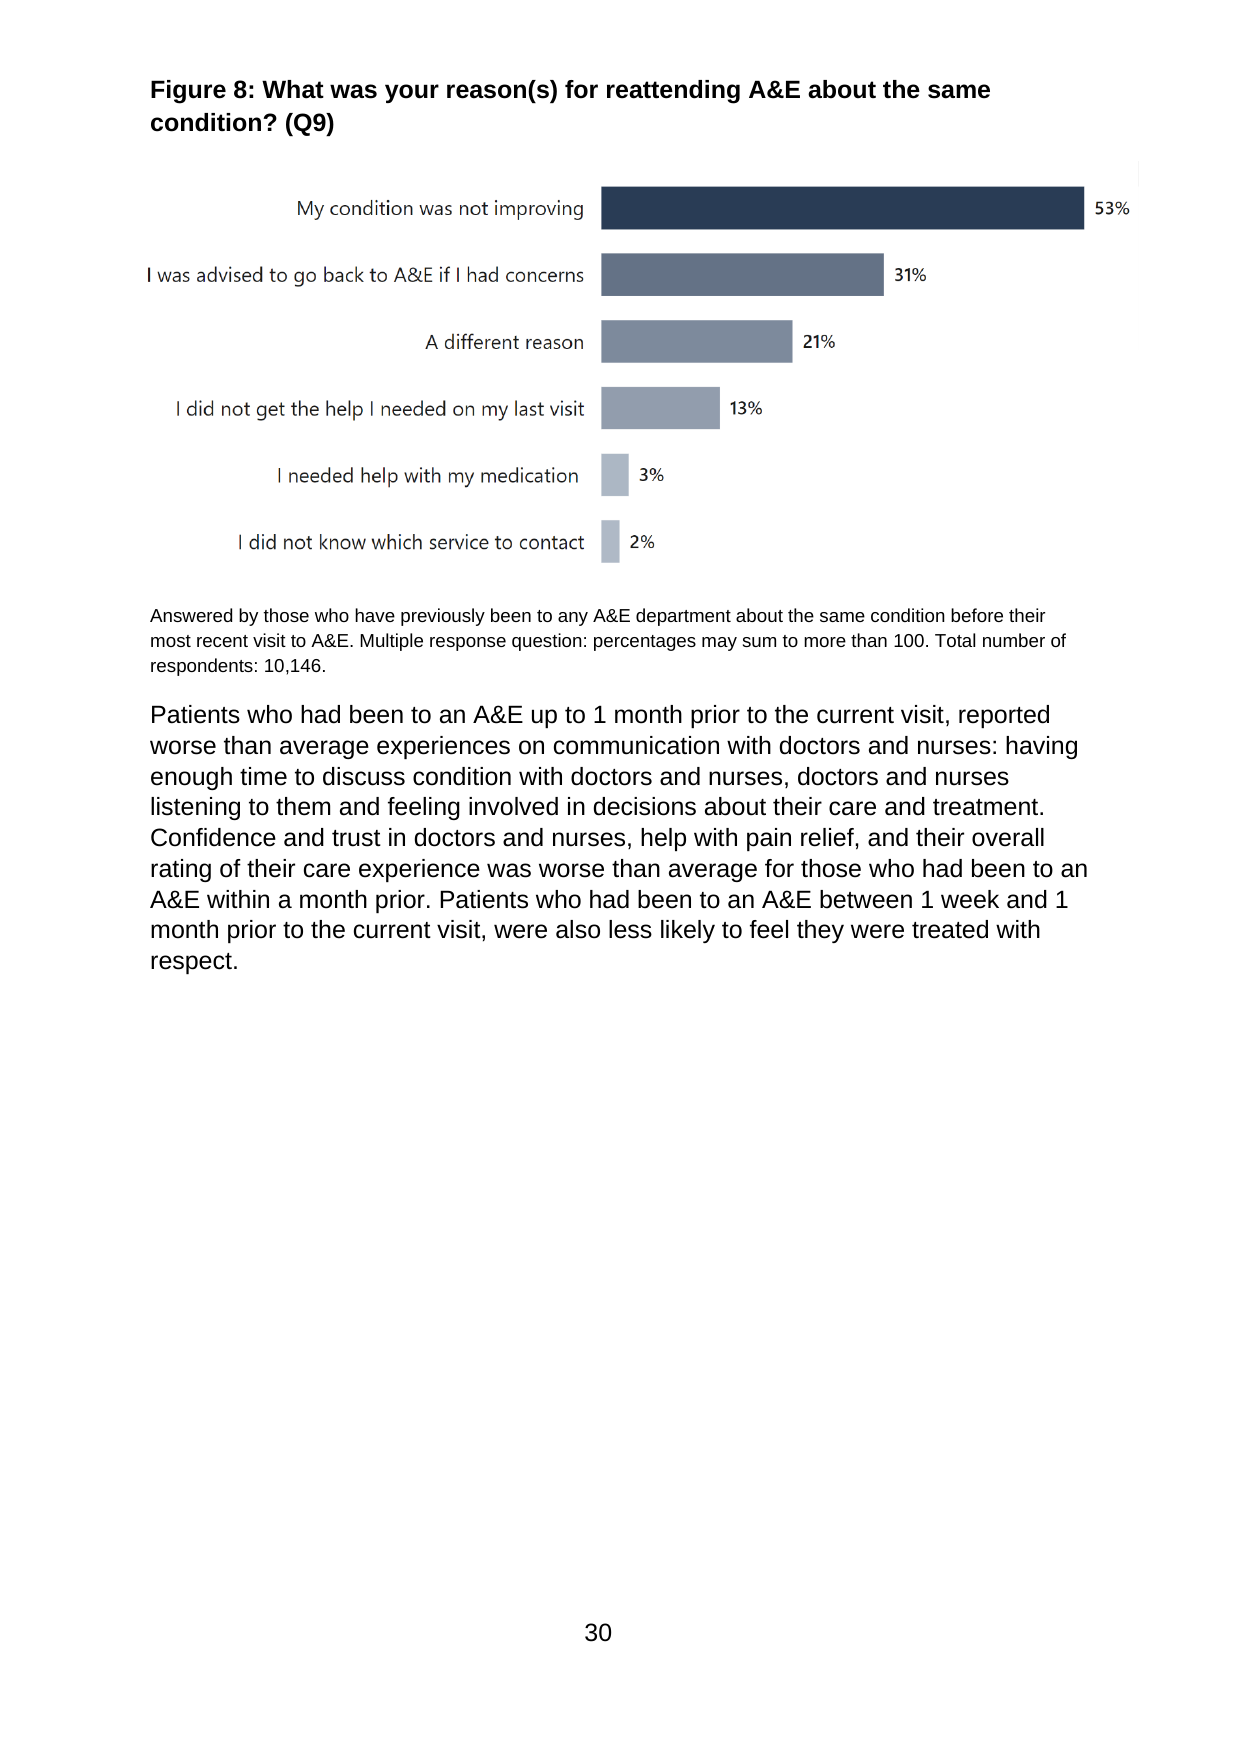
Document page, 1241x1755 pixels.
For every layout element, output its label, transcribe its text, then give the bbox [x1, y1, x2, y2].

text Patients who had been to an A&E up to 1 month prior to the current visit, reported worse than average experiences on communication with doctors and nurses: having enough time to discuss condition with doctors and nurses, doctors and nurses listening to them and feeling involved in decisions about their care and treatment. Confidence and trust in doctors and nurses, help with pain relief, and their overall rating of their care experience was worse than average for those who had been to an A&E within a month prior. Patients who had been to an A&E between 1 week and 1 month prior to the current visit, were also less likely to feel they were treated with respect. [150, 700, 1090, 975]
text Answered by those who have previously been to any A&E department about the same condition before their most recent visit to A&E. Multiple response question: percentages may sum to more than 100. Total number of respondents: 10,146. [150, 605, 1090, 676]
text Figure 8: What was your reason(s) for reattending A&E about the same condition? (Q9) [150, 75, 1090, 137]
